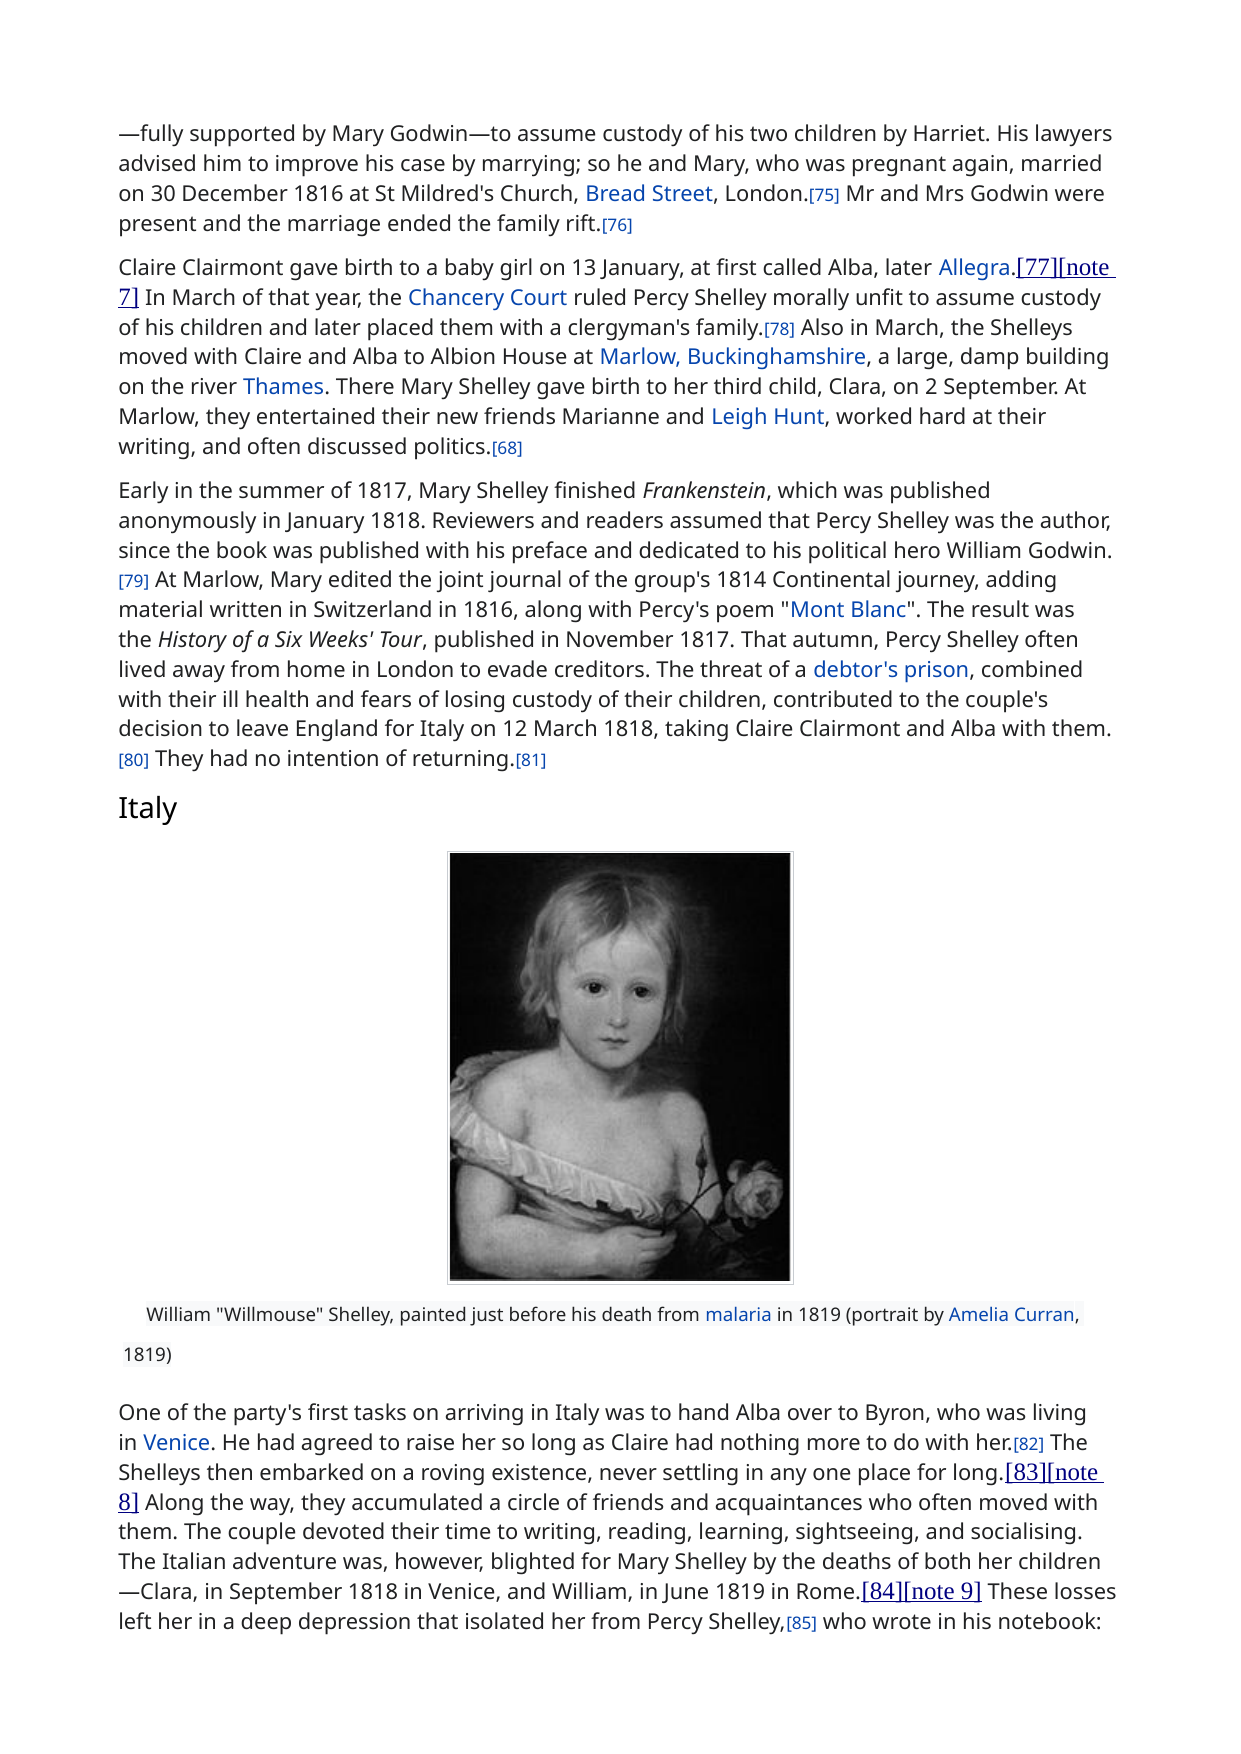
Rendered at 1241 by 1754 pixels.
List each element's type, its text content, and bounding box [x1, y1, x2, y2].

subtitle Italy [118, 787, 1122, 827]
text One of the party's first tasks on arriving in Italy was to hand Alba over to Byron, who was living in Venice. He had agreed to raise her so long as Claire had nothing more to do with her.[82] The Shelleys then embarked on a roving existence, never settling in any one place for long.[83][note 8] Along the way, they accumulated a circle of friends and acquaintances who often moved with them. The couple devoted their time to writing, reading, learning, sightseeing, and socialising. The Italian adventure was, however, blighted for Mary Shelley by the deaths of both her children—Clara, in September 1818 in Venice, and William, in June 1819 in Rome.[84][note 9] These losses left her in a deep depression that isolated her from Percy Shelley,[85] who wrote in his notebook: [118, 1397, 1122, 1636]
text Early in the summer of 1817, Mary Shelley finished Frankenstein, which was published anonymously in January 1818. Reviewers and readers assumed that Percy Shelley was the author, since the book was published with his preface and dedicated to his political hero William Godwin.[79] At Marlow, Mary edited the joint journal of the group's 1814 Continental journey, adding material written in Switzerland in 1816, along with Percy's poem "Mont Blanc". The result was the History of a Six Weeks' Tour, published in November 1817. That autumn, Percy Shelley often lived away from home in London to evade creditors. The threat of a debtor's prison, combined with their ill health and fears of losing custody of their children, contributed to the couple's decision to leave England for Italy on 12 March 1818, taking Claire Clairmont and Alba with them.[80] They had no intention of returning.[81] [118, 475, 1122, 773]
text William "Willmouse" Shelley, painted just before his death from malaria in 1819 (portrait by Amelia Curran, 1819) [123, 1301, 1122, 1367]
text —fully supported by Mary Godwin—to assume custody of his two children by Harriet. His lawyers advised him to improve his case by marrying; so he and Mary, who was pregnant again, married on 30 December 1816 at St Mildred's Church, Bread Street, London.[75] Mr and Mrs Godwin were present and the marriage ended the family rift.[76] [118, 118, 1122, 237]
picture [449, 853, 791, 1281]
text Claire Clairmont gave birth to a baby girl on 13 January, at first called Alba, later Allegra.[77][note 7] In March of that year, the Chancery Court ruled Percy Shelley morally unfit to assume custody of his children and later placed them with a clergyman's family.[78] Also in March, the Shelleys moved with Claire and Alba to Albion House at Marlow, Buckinghamshire, a large, damp building on the river Thames. There Mary Shelley gave birth to her third child, Clara, on 2 September. At Marlow, they entertained their new friends Marianne and Leigh Hunt, worked hard at their writing, and often discussed politics.[68] [118, 252, 1122, 460]
